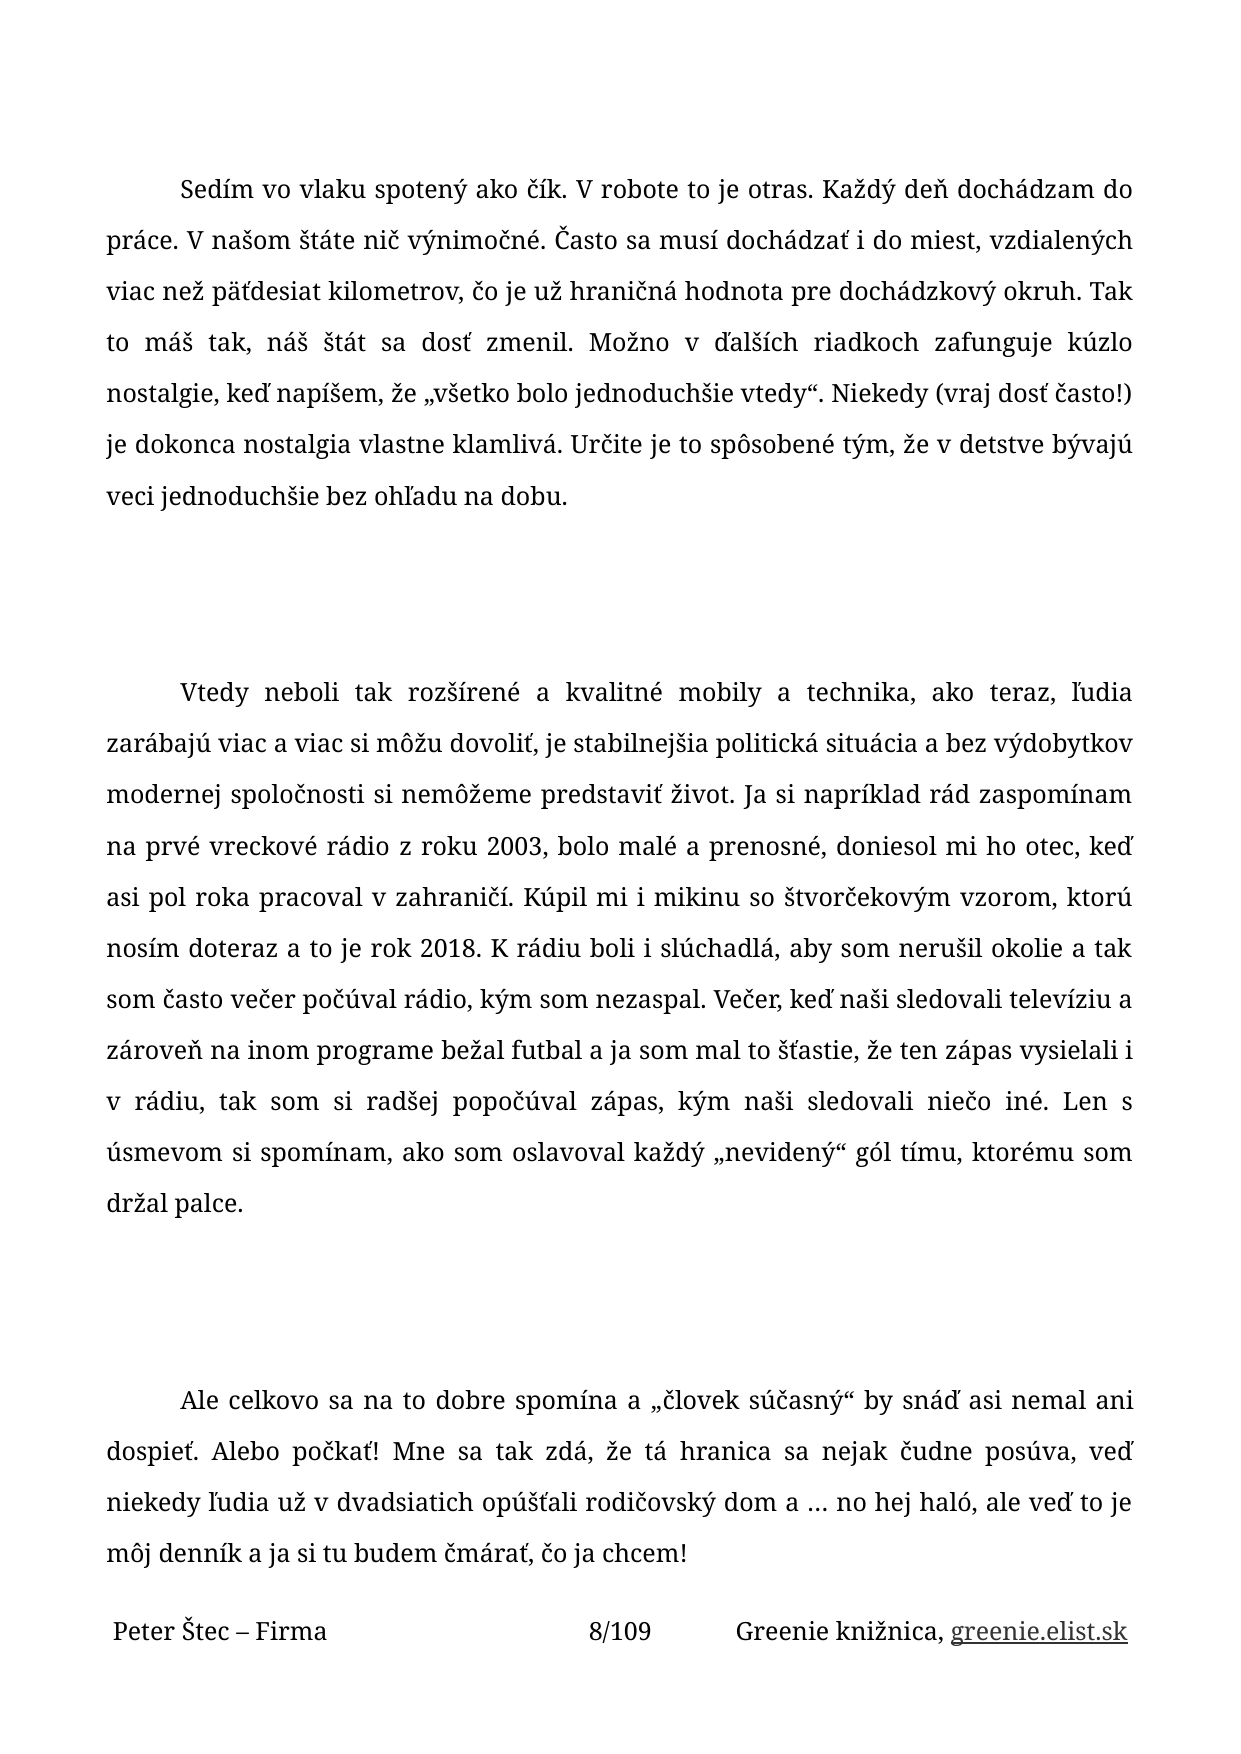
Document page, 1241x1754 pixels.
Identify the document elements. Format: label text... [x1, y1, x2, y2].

text Ale celkovo sa na to dobre spomína a „človek súčasný“ by snáď asi nemal ani dospieť. Alebo počkať! Mne sa tak zdá, že tá hranica sa nejak čudne posúva, veď niekedy ľudia už v dvadsiatich opúšťali rodičovský dom a … no hej haló, ale veď to je môj denník a ja si tu budem čmárať, čo ja chcem! [106, 1382, 1134, 1569]
text Vtedy neboli tak rozšírené a kvalitné mobily a technika, ako teraz, ľudia zarábajú viac a viac si môžu dovoliť, je stabilnejšia politická situácia a bez výdobytkov modernej spoločnosti si nemôžeme predstaviť život. Ja si napríklad rád zaspomínam na prvé vreckové rádio z roku 2003, bolo malé a prenosné, doniesol mi ho otec, keď asi pol roka pracoval v zahraničí. Kúpil mi i mikinu so štvorčekovým vzorom, ktorú nosím doteraz a to je rok 2018. K rádiu boli i slúchadlá, aby som nerušil okolie a tak som často večer počúval rádio, kým som nezaspal. Večer, keď naši sledovali televíziu a zároveň na inom programe bežal futbal a ja som mal to šťastie, že ten zápas vysielali i v rádiu, tak som si radšej popočúval zápas, kým naši sledovali niečo iné. Len s úsmevom si spomínam, ako som oslavoval každý „nevidený“ gól tímu, ktorému som držal palce. [106, 675, 1134, 1219]
text Sedím vo vlaku spotený ako čík. V robote to je otras. Každý deň dochádzam do práce. V našom štáte nič výnimočné. Často sa musí dochádzať i do miest, vzdialených viac než päťdesiat kilometrov, čo je už hraničná hodnota pre dochádzkový okruh. Tak to máš tak, náš štát sa dosť zmenil. Možno v ďalších riadkoch zafunguje kúzlo nostalgie, keď napíšem, že „všetko bolo jednoduchšie vtedy“. Niekedy (vraj dosť často!) je dokonca nostalgia vlastne klamlivá. Určite je to spôsobené tým, že v detstve bývajú veci jednoduchšie bez ohľadu na dobu. [106, 172, 1134, 512]
